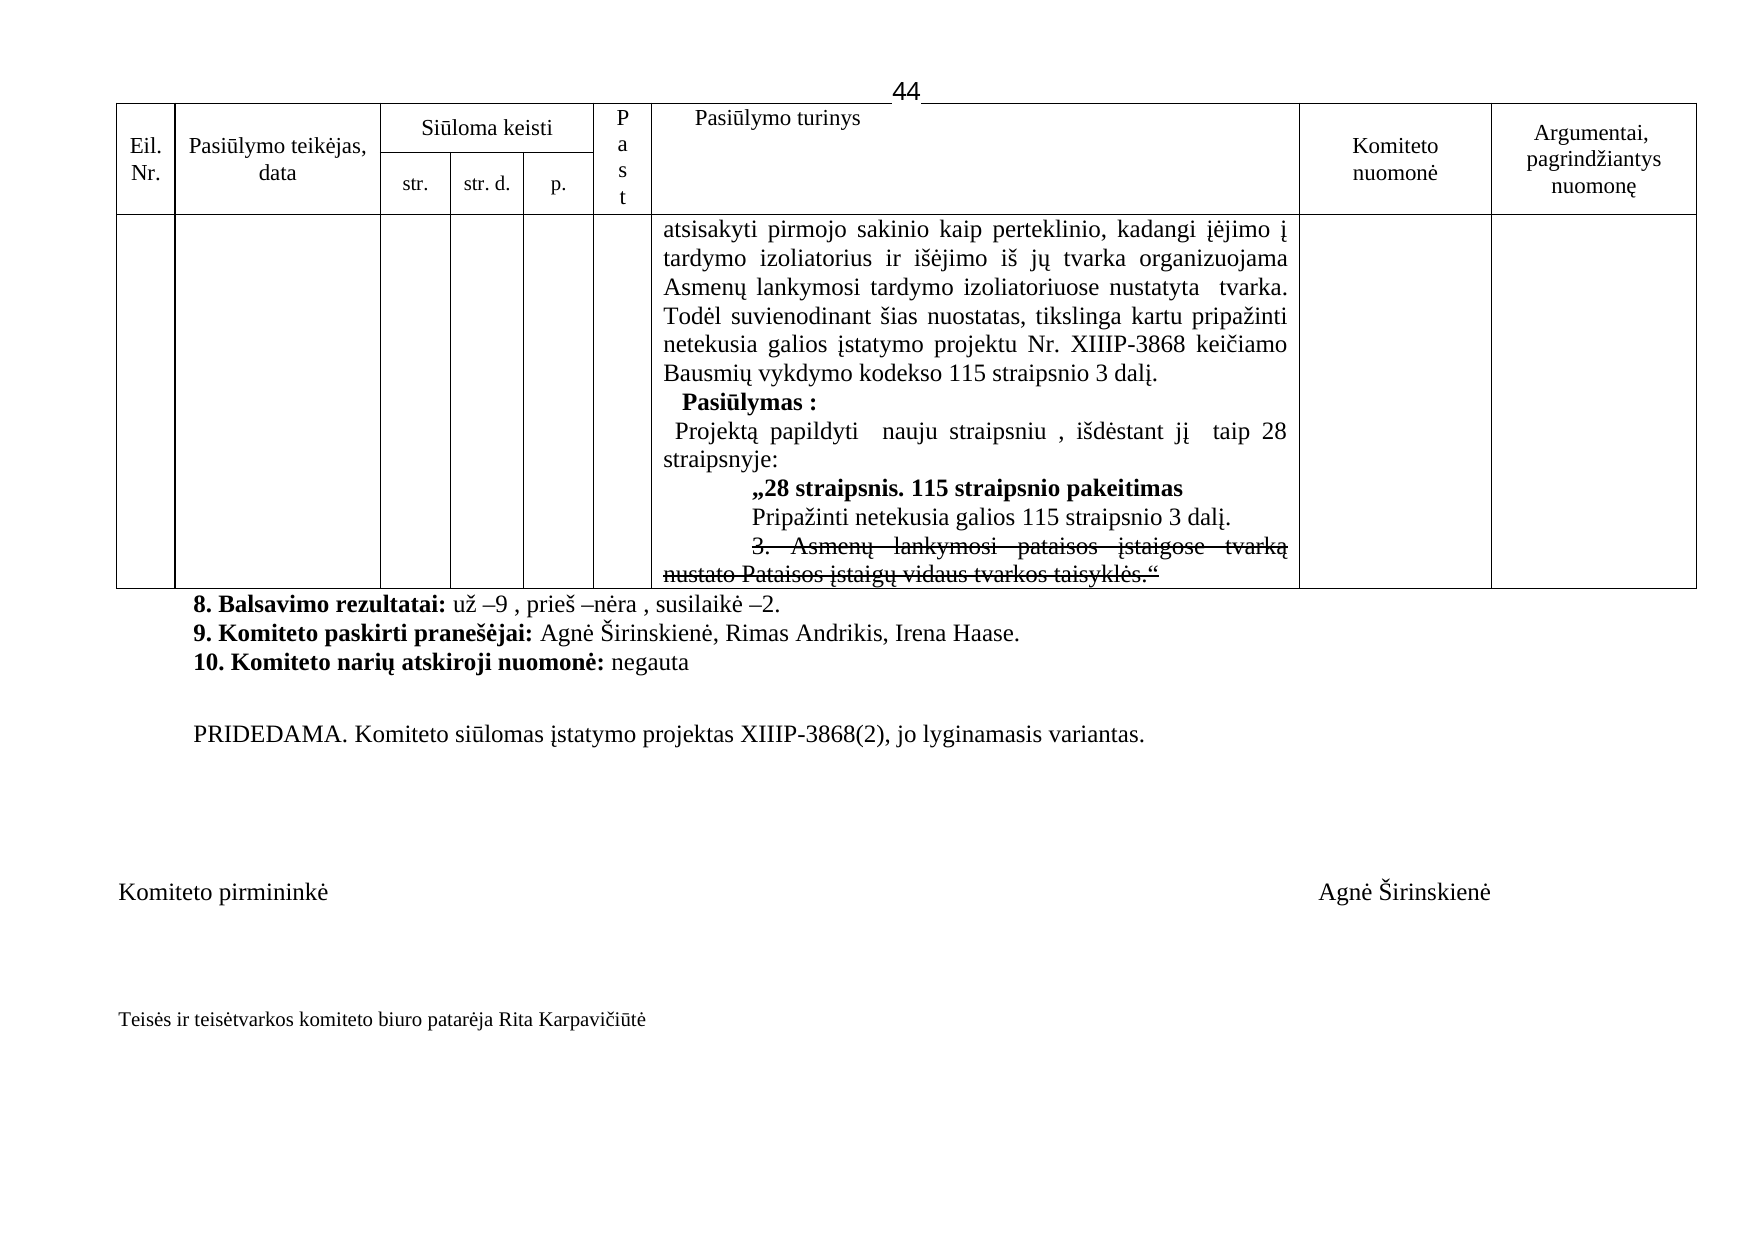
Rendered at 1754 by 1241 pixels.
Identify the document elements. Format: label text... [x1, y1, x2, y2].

text PRIDEDAMA. Komiteto siūlomas įstatymo projektas XIIIP-3868(2), jo lyginamasis variantas. [118, 719, 1695, 747]
text Teisės ir teisėtvarkos komiteto biuro patarėja Rita Karpavičiūtė [118, 1006, 1695, 1031]
table_header Pasiūlymo teikėjas, data [176, 104, 380, 213]
table_header Argumentai, pagrindžiantys nuomonę [1492, 104, 1696, 213]
table_cell [381, 215, 450, 588]
text 10. Komiteto narių atskiroji nuomonė: negauta [118, 647, 1695, 676]
table_header Komiteto nuomonė [1300, 104, 1491, 213]
text 9. Komiteto paskirti pranešėjai: Agnė Širinskienė, Rimas Andrikis, Irena Haase. [118, 618, 1695, 647]
table_cell [524, 215, 593, 588]
text 8. Balsavimo rezultatai: už –9 , prieš –nėra , susilaikė –2. [118, 589, 1695, 618]
text Komiteto pirmininkė (Parašas) Agnė Širinskienė [118, 877, 1695, 906]
table_header Eil. Nr. [117, 104, 174, 213]
table_cell [594, 215, 651, 588]
table_cell p. [524, 153, 593, 213]
table_header Pastabos [594, 104, 651, 213]
table_cell str. [381, 153, 450, 213]
table_cell [1492, 215, 1696, 588]
table_cell [176, 215, 380, 588]
table_cell [1300, 215, 1491, 588]
table_header Pasiūlymo turinys [652, 104, 1299, 213]
table_cell [451, 215, 523, 588]
table_cell str. d. [451, 153, 523, 213]
table_cell atsisakyti pirmojo sakinio kaip perteklinio, kadangi įėjimo į tardymo izoliatorius ir išėjimo iš jų tvarka organizuojama Asmenų lankymosi tardymo izoliatoriuose nustatyta tvarka. Todėl suvienodinant šias nuostatas, tikslinga kartu pripažinti netekusia galios įstatymo projektu Nr. XIIIP-3868 keičiamo Bausmių vykdymo kodekso 115 straipsnio 3 dalį. Pasiūlymas : Projektą papildyti nauju straipsniu , išdėstant jį taip 28 straipsnyje: „28 straipsnis. 115 straipsnio pakeitimas Pripažinti netekusia galios 115 straipsnio 3 dalį. 3. Asmenų lankymosi pataisos įstaigose tvarką nustato Pataisos įstaigų vidaus tvarkos taisyklės.“ [652, 215, 1299, 588]
table_cell [117, 215, 174, 588]
table_header Siūloma keisti [381, 104, 593, 152]
